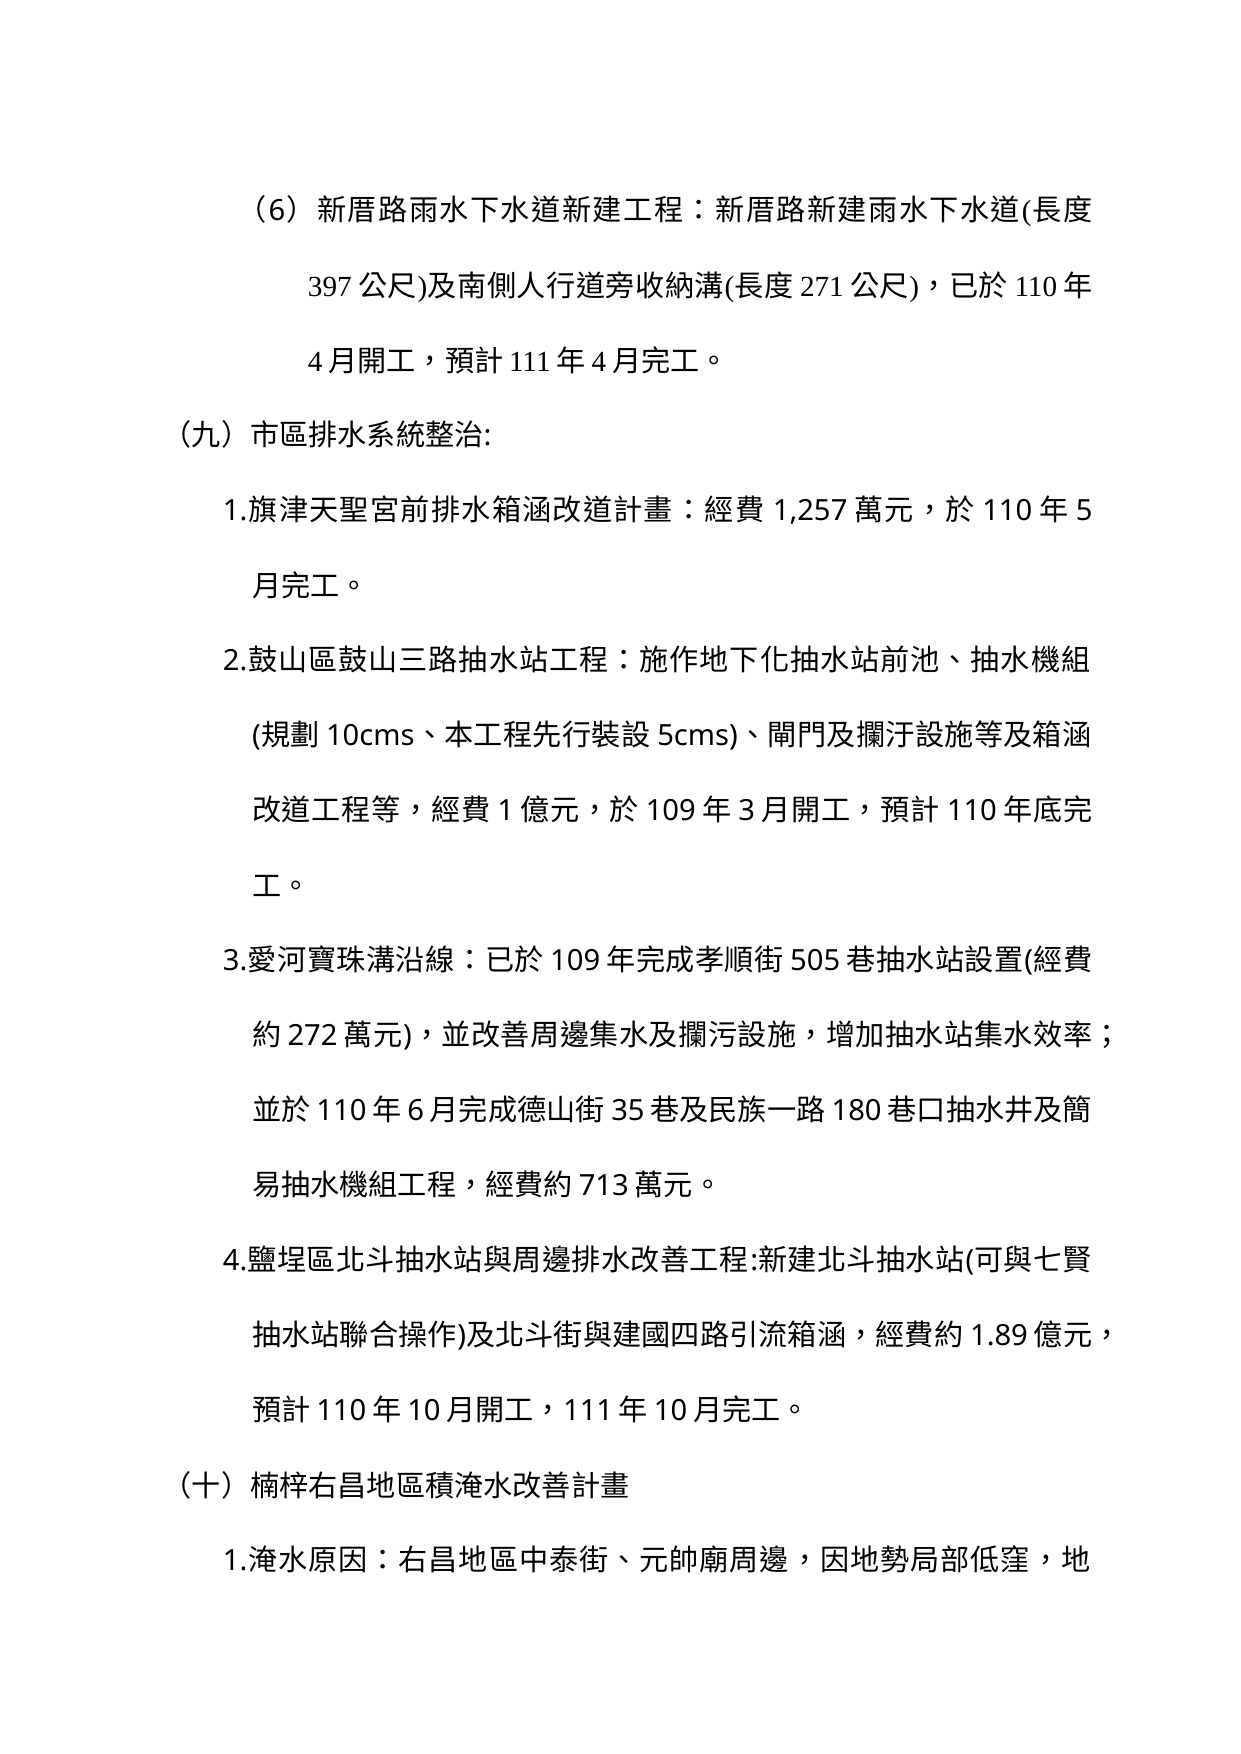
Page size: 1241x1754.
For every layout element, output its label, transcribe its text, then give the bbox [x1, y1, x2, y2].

text 3.愛河寶珠溝沿線：已於109年完成孝順街505巷抽水站設置(經費約272萬元)，並改善周邊集水及攔污設施，增加抽水站集水效率；並於110年6月完成德山街35巷及民族一路180巷口抽水井及簡易抽水機組工程，經費約713萬元。 [223, 914, 1092, 1214]
text 4.鹽埕區北斗抽水站與周邊排水改善工程:新建北斗抽水站(可與七賢抽水站聯合操作)及北斗街與建國四路引流箱涵，經費約1.89億元，預計110年10月開工，111年10月完工。 [223, 1214, 1092, 1439]
text 1.旗津天聖宮前排水箱涵改道計畫：經費1,257萬元，於110年5月完工。 [223, 464, 1092, 614]
text （九）市區排水系統整治: [162, 389, 1092, 464]
text 2.鼓山區鼓山三路抽水站工程：施作地下化抽水站前池、抽水機組(規劃10cms、本工程先行裝設5cms)、閘門及攔汙設施等及箱涵改道工程等，經費1億元，於109年3月開工，預計110年底完工。 [223, 614, 1092, 914]
text 1.淹水原因：右昌地區中泰街、元帥廟周邊，因地勢局部低窪，地 [223, 1514, 1092, 1589]
text （十）楠梓右昌地區積淹水改善計畫 [162, 1439, 1092, 1514]
text （6）新厝路雨水下水道新建工程：新厝路新建雨水下水道(長度397公尺)及南側人行道旁收納溝(長度271公尺)，已於110年4月開工，預計111年4月完工。 [238, 164, 1092, 389]
